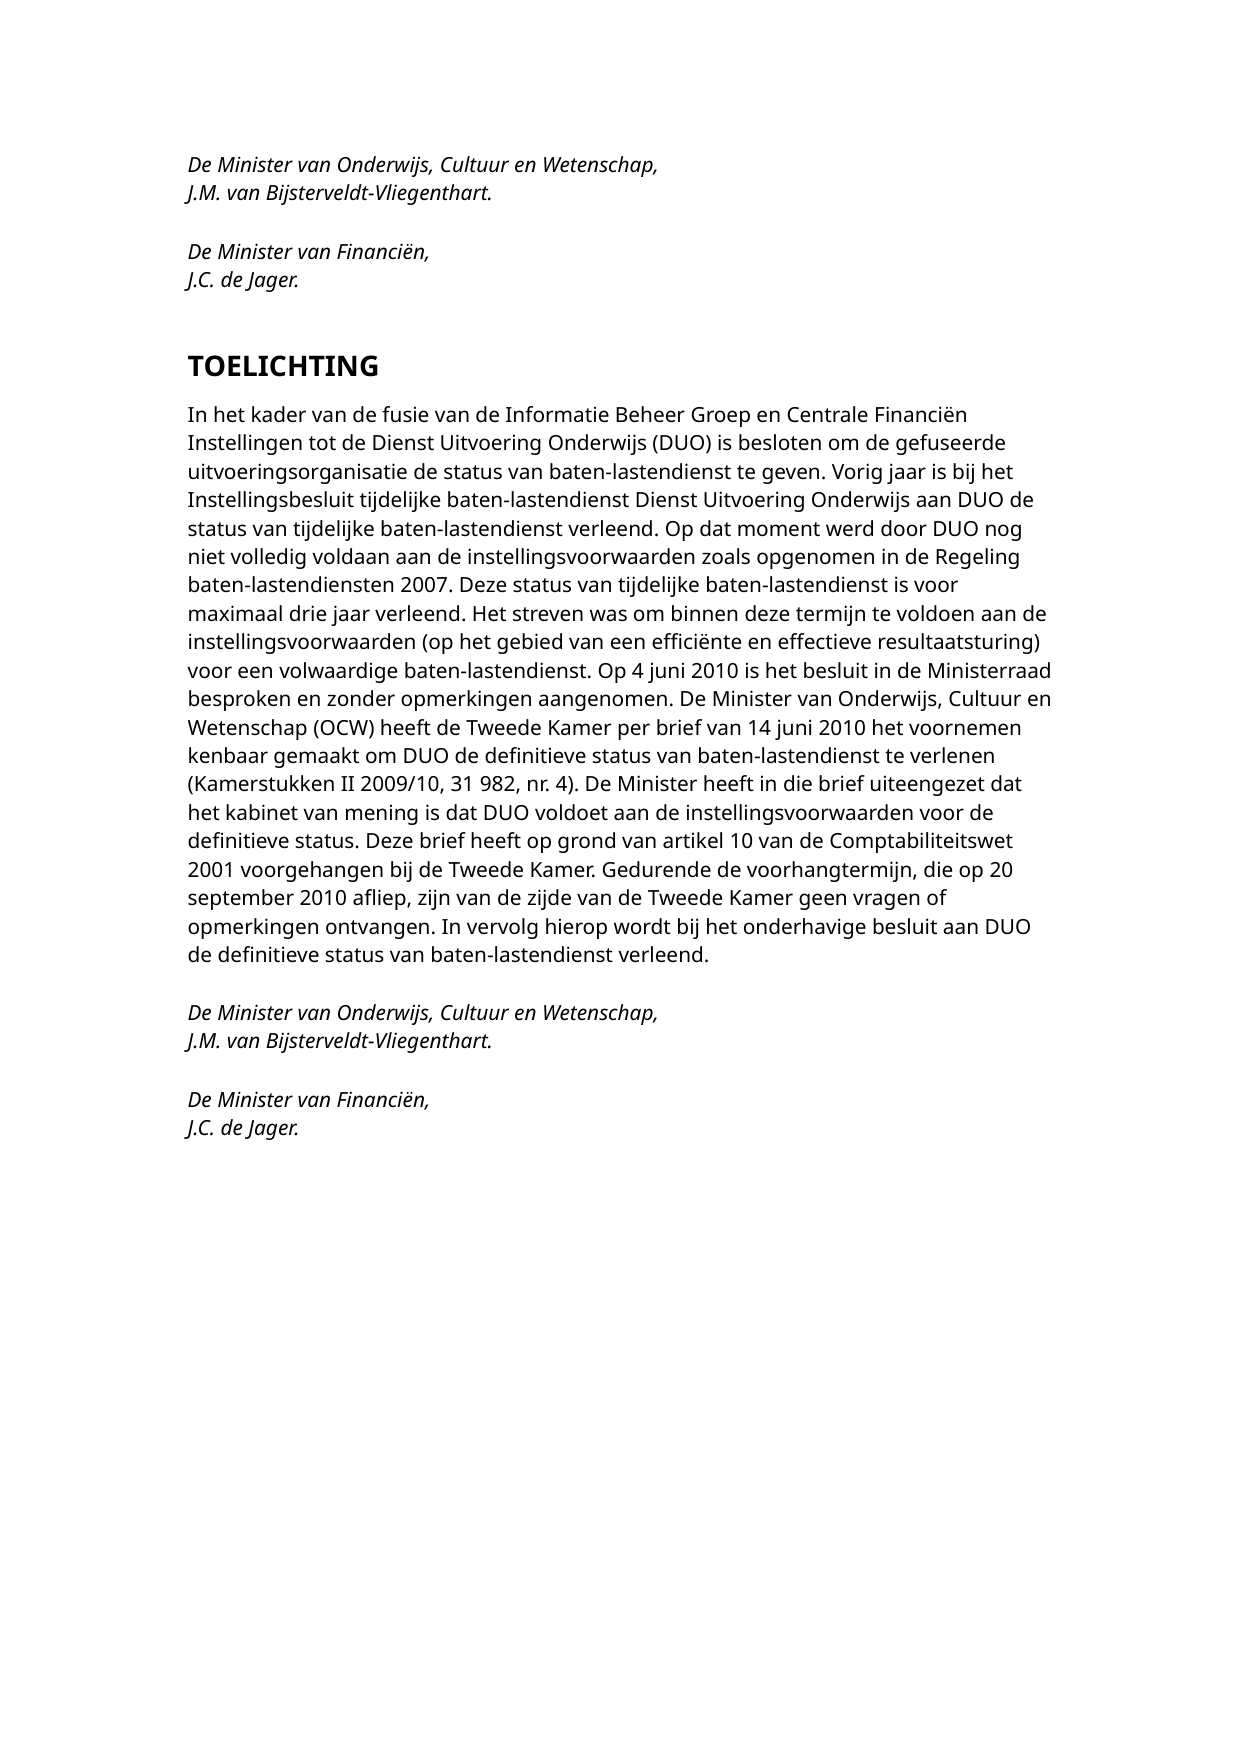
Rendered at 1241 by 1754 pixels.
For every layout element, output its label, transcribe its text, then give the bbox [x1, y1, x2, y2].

text J.C. de Jager. [187, 1113, 1053, 1142]
text De Minister van Onderwijs, Cultuur en Wetenschap, [187, 150, 1053, 178]
text De Minister van Financiën, [187, 1085, 1053, 1113]
text J.C. de Jager. [187, 265, 1053, 294]
text De Minister van Financiën, [187, 237, 1053, 265]
text De Minister van Onderwijs, Cultuur en Wetenschap, [187, 998, 1053, 1027]
subtitle TOELICHTING [187, 346, 1053, 385]
text J.M. van Bijsterveldt-Vliegenthart. [187, 178, 1053, 207]
text J.M. van Bijsterveldt-Vliegenthart. [187, 1027, 1053, 1055]
text In het kader van de fusie van de Informatie Beheer Groep en Centrale Financiën Instellingen tot de Dienst Uitvoering Onderwijs (DUO) is besloten om de gefuseerde uitvoeringsorganisatie de status van baten-lastendienst te geven. Vorig jaar is bij het Instellingsbesluit tijdelijke baten-lastendienst Dienst Uitvoering Onderwijs aan DUO de status van tijdelijke baten-lastendienst verleend. Op dat moment werd door DUO nog niet volledig voldaan aan de instellingsvoorwaarden zoals opgenomen in de Regeling baten-lastendiensten 2007. Deze status van tijdelijke baten-lastendienst is voor maximaal drie jaar verleend. Het streven was om binnen deze termijn te voldoen aan de instellingsvoorwaarden (op het gebied van een efficiënte en effectieve resultaatsturing) voor een volwaardige baten-lastendienst. Op 4 juni 2010 is het besluit in de Ministerraad besproken en zonder opmerkingen aangenomen. De Minister van Onderwijs, Cultuur en Wetenschap (OCW) heeft de Tweede Kamer per brief van 14 juni 2010 het voornemen kenbaar gemaakt om DUO de definitieve status van baten-lastendienst te verlenen (Kamerstukken II 2009/10, 31 982, nr. 4). De Minister heeft in die brief uiteengezet dat het kabinet van mening is dat DUO voldoet aan de instellingsvoorwaarden voor de definitieve status. Deze brief heeft op grond van artikel 10 van de Comptabiliteitswet 2001 voorgehangen bij de Tweede Kamer. Gedurende de voorhangtermijn, die op 20 september 2010 afliep, zijn van de zijde van de Tweede Kamer geen vragen of opmerkingen ontvangen. In vervolg hierop wordt bij het onderhavige besluit aan DUO de definitieve status van baten-lastendienst verleend. [187, 400, 1053, 969]
